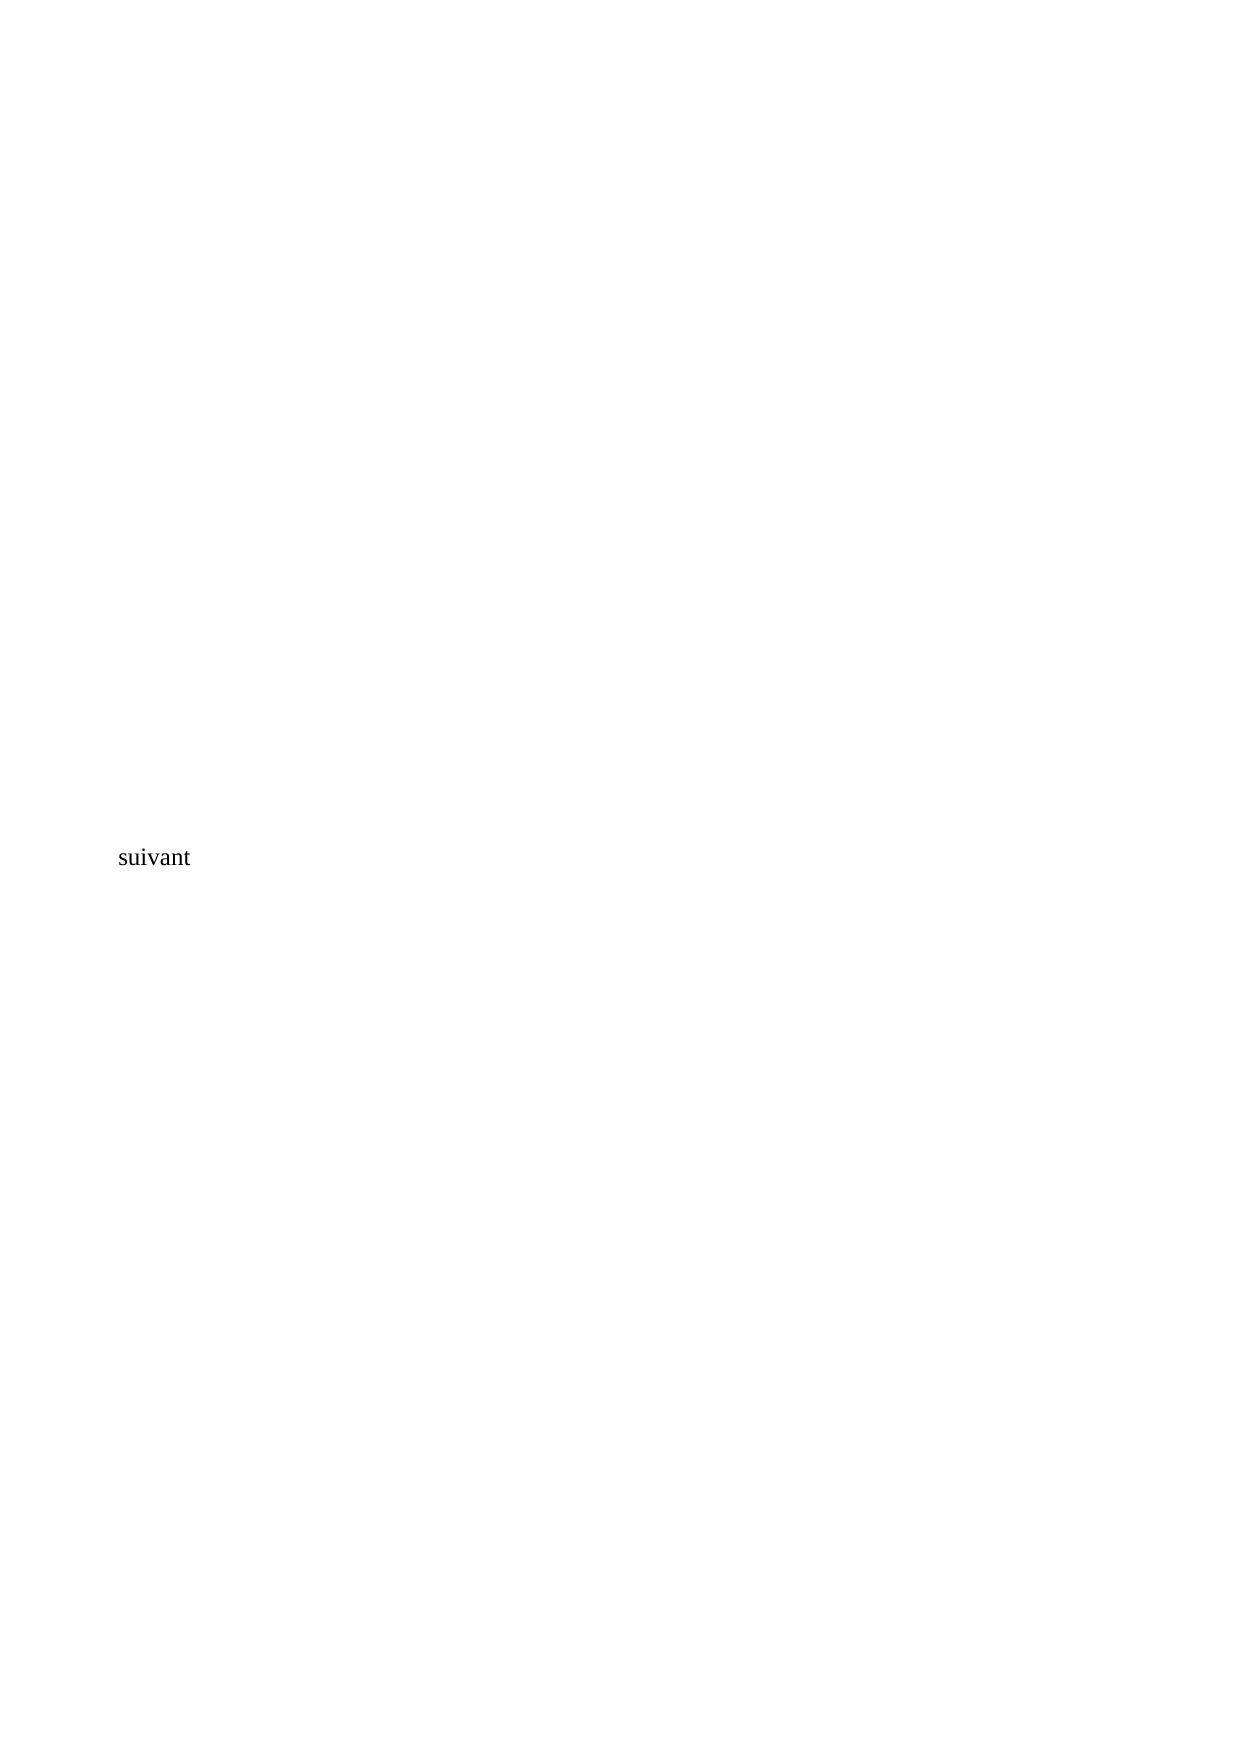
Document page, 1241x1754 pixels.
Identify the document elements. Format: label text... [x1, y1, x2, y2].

text suivant [118, 118, 1122, 871]
